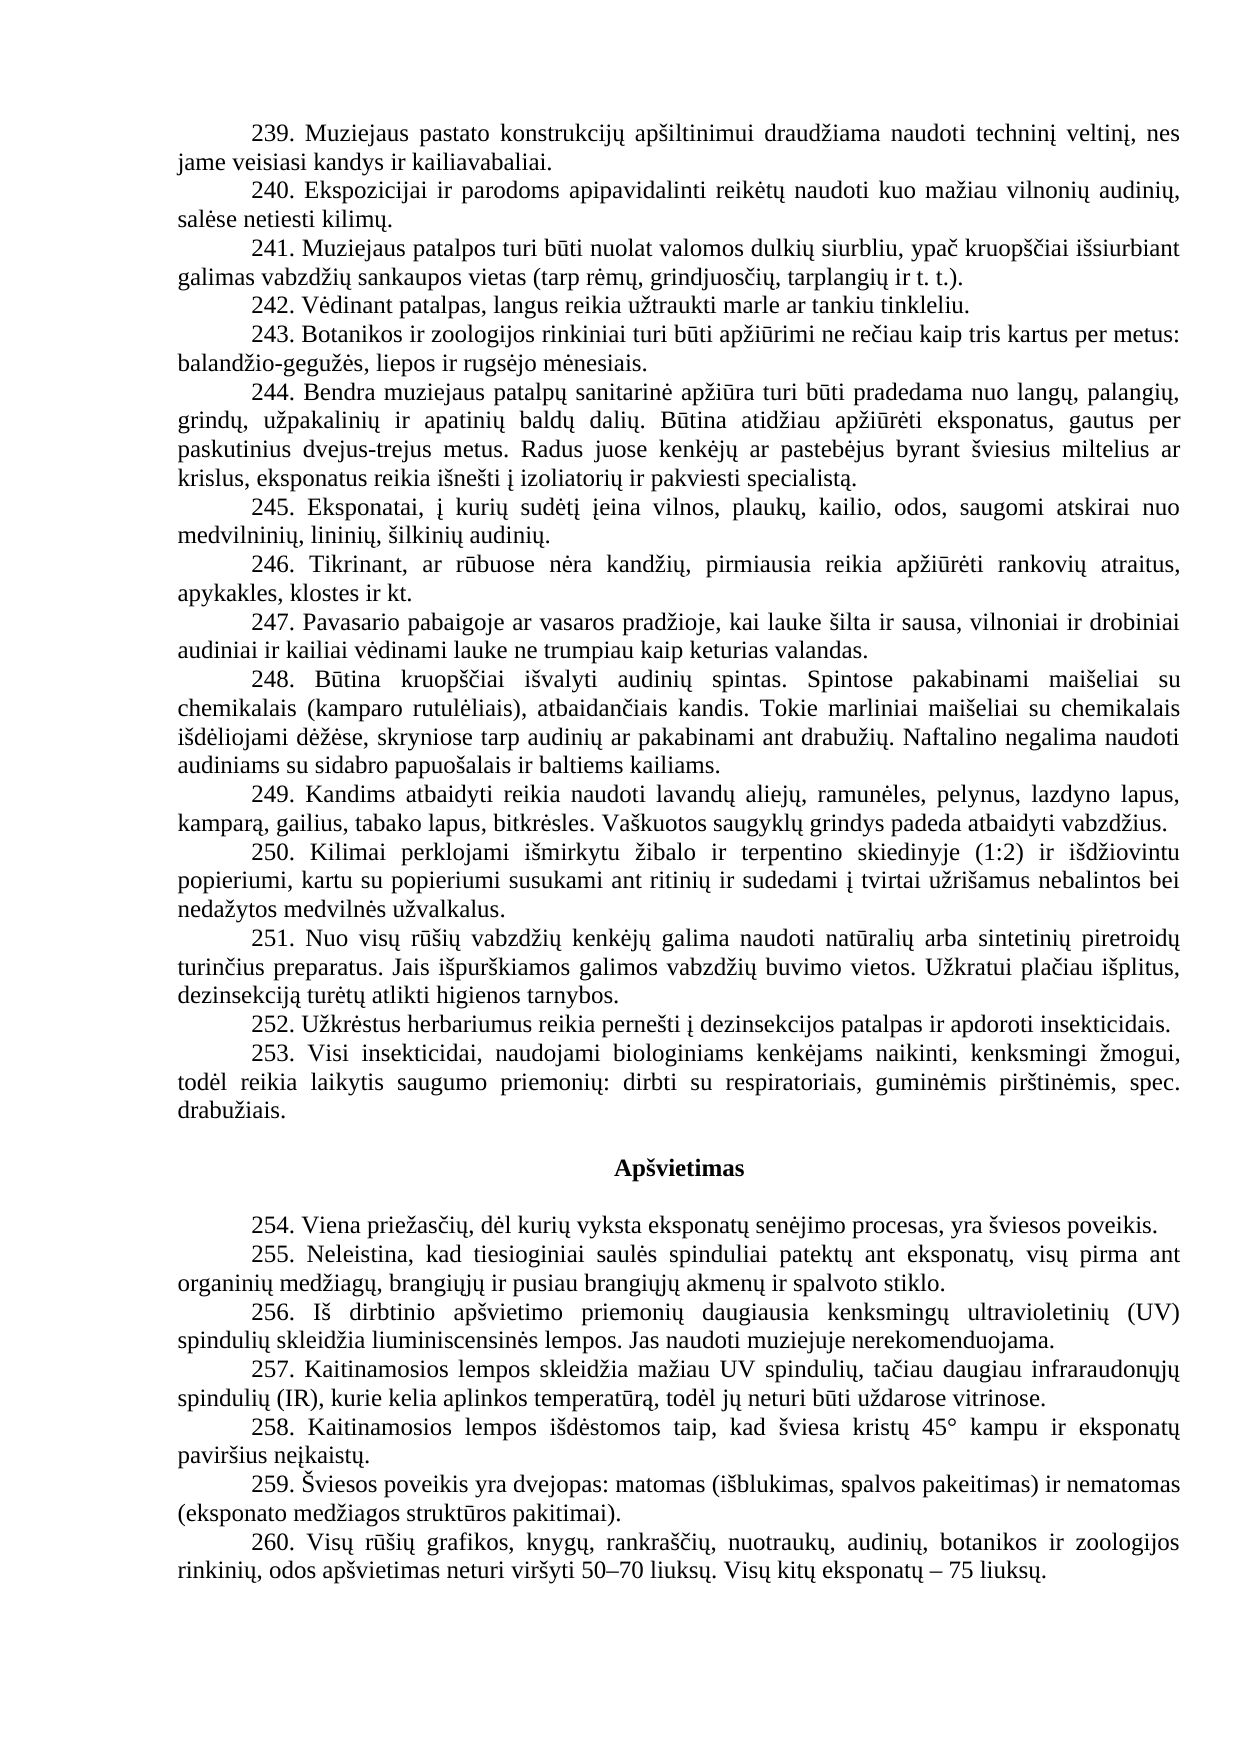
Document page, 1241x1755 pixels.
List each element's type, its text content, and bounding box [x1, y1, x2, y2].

text 252. Užkrėstus herbariumus reikia pernešti į dezinsekcijos patalpas ir apdoroti insekticidais. [177, 1009, 1181, 1038]
text 260. Visų rūšių grafikos, knygų, rankraščių, nuotraukų, audinių, botanikos ir zoologijos rinkinių, odos apšvietimas neturi viršyti 50–70 liuksų. Visų kitų eksponatų – 75 liuksų. [177, 1527, 1181, 1584]
text 253. Visi insekticidai, naudojami biologiniams kenkėjams naikinti, kenksmingi žmogui, todėl reikia laikytis saugumo priemonių: dirbti su respiratoriais, guminėmis pirštinėmis, spec. drabužiais. [177, 1038, 1181, 1124]
text 257. Kaitinamosios lempos skleidžia mažiau UV spindulių, tačiau daugiau infraraudonųjų spindulių (IR), kurie kelia aplinkos temperatūrą, todėl jų neturi būti uždarose vitrinose. [177, 1354, 1181, 1412]
text 244. Bendra muziejaus patalpų sanitarinė apžiūra turi būti pradedama nuo langų, palangių, grindų, užpakalinių ir apatinių baldų dalių. Būtina atidžiau apžiūrėti eksponatus, gautus per paskutinius dvejus-trejus metus. Radus juose kenkėjų ar pastebėjus byrant šviesius miltelius ar krislus, eksponatus reikia išnešti į izoliatorių ir pakviesti specialistą. [177, 377, 1181, 492]
text 241. Muziejaus patalpos turi būti nuolat valomos dulkių siurbliu, ypač kruopščiai išsiurbiant galimas vabzdžių sankaupos vietas (tarp rėmų, grindjuosčių, tarplangių ir t. t.). [177, 233, 1181, 291]
text 247. Pavasario pabaigoje ar vasaros pradžioje, kai lauke šilta ir sausa, vilnoniai ir drobiniai audiniai ir kailiai vėdinami lauke ne trumpiau kaip keturias valandas. [177, 607, 1181, 664]
text 250. Kilimai perklojami išmirkytu žibalo ir terpentino skiedinyje (1:2) ir išdžiovintu popieriumi, kartu su popieriumi susukami ant ritinių ir sudedami į tvirtai užrišamus nebalintos bei nedažytos medvilnės užvalkalus. [177, 837, 1181, 923]
text 256. Iš dirbtinio apšvietimo priemonių daugiausia kenksmingų ultravioletinių (UV) spindulių skleidžia liuminiscensinės lempos. Jas naudoti muziejuje nerekomenduojama. [177, 1297, 1181, 1354]
text 242. Vėdinant patalpas, langus reikia užtraukti marle ar tankiu tinkleliu. [177, 291, 1181, 319]
text 243. Botanikos ir zoologijos rinkiniai turi būti apžiūrimi ne rečiau kaip tris kartus per metus: balandžio-gegužės, liepos ir rugsėjo mėnesiais. [177, 319, 1181, 377]
text 246. Tikrinant, ar rūbuose nėra kandžių, pirmiausia reikia apžiūrėti rankovių atraitus, apykakles, klostes ir kt. [177, 549, 1181, 607]
text 251. Nuo visų rūšių vabzdžių kenkėjų galima naudoti natūralių arba sintetinių piretroidų turinčius preparatus. Jais išpurškiamos galimos vabzdžių buvimo vietos. Užkratui plačiau išplitus, dezinsekciją turėtų atlikti higienos tarnybos. [177, 923, 1181, 1009]
text 240. Ekspozicijai ir parodoms apipavidalinti reikėtų naudoti kuo mažiau vilnonių audinių, salėse netiesti kilimų. [177, 176, 1181, 233]
text 259. Šviesos poveikis yra dvejopas: matomas (išblukimas, spalvos pakeitimas) ir nematomas (eksponato medžiagos struktūros pakitimai). [177, 1469, 1181, 1527]
text 254. Viena priežasčių, dėl kurių vyksta eksponatų senėjimo procesas, yra šviesos poveikis. [177, 1211, 1181, 1239]
text Apšvietimas [177, 1153, 1181, 1182]
text 245. Eksponatai, į kurių sudėtį įeina vilnos, plaukų, kailio, odos, saugomi atskirai nuo medvilninių, lininių, šilkinių audinių. [177, 492, 1181, 549]
text 248. Būtina kruopščiai išvalyti audinių spintas. Spintose pakabinami maišeliai su chemikalais (kamparo rutulėliais), atbaidančiais kandis. Tokie marliniai maišeliai su chemikalais išdėliojami dėžėse, skryniose tarp audinių ar pakabinami ant drabužių. Naftalino negalima naudoti audiniams su sidabro papuošalais ir baltiems kailiams. [177, 664, 1181, 779]
text 239. Muziejaus pastato konstrukcijų apšiltinimui draudžiama naudoti techninį veltinį, nes jame veisiasi kandys ir kailiavabaliai. [177, 118, 1181, 176]
text 258. Kaitinamosios lempos išdėstomos taip, kad šviesa kristų 45° kampu ir eksponatų paviršius neįkaistų. [177, 1412, 1181, 1469]
text 249. Kandims atbaidyti reikia naudoti lavandų aliejų, ramunėles, pelynus, lazdyno lapus, kamparą, gailius, tabako lapus, bitkrėsles. Vaškuotos saugyklų grindys padeda atbaidyti vabzdžius. [177, 779, 1181, 837]
text 255. Neleistina, kad tiesioginiai saulės spinduliai patektų ant eksponatų, visų pirma ant organinių medžiagų, brangiųjų ir pusiau brangiųjų akmenų ir spalvoto stiklo. [177, 1239, 1181, 1297]
